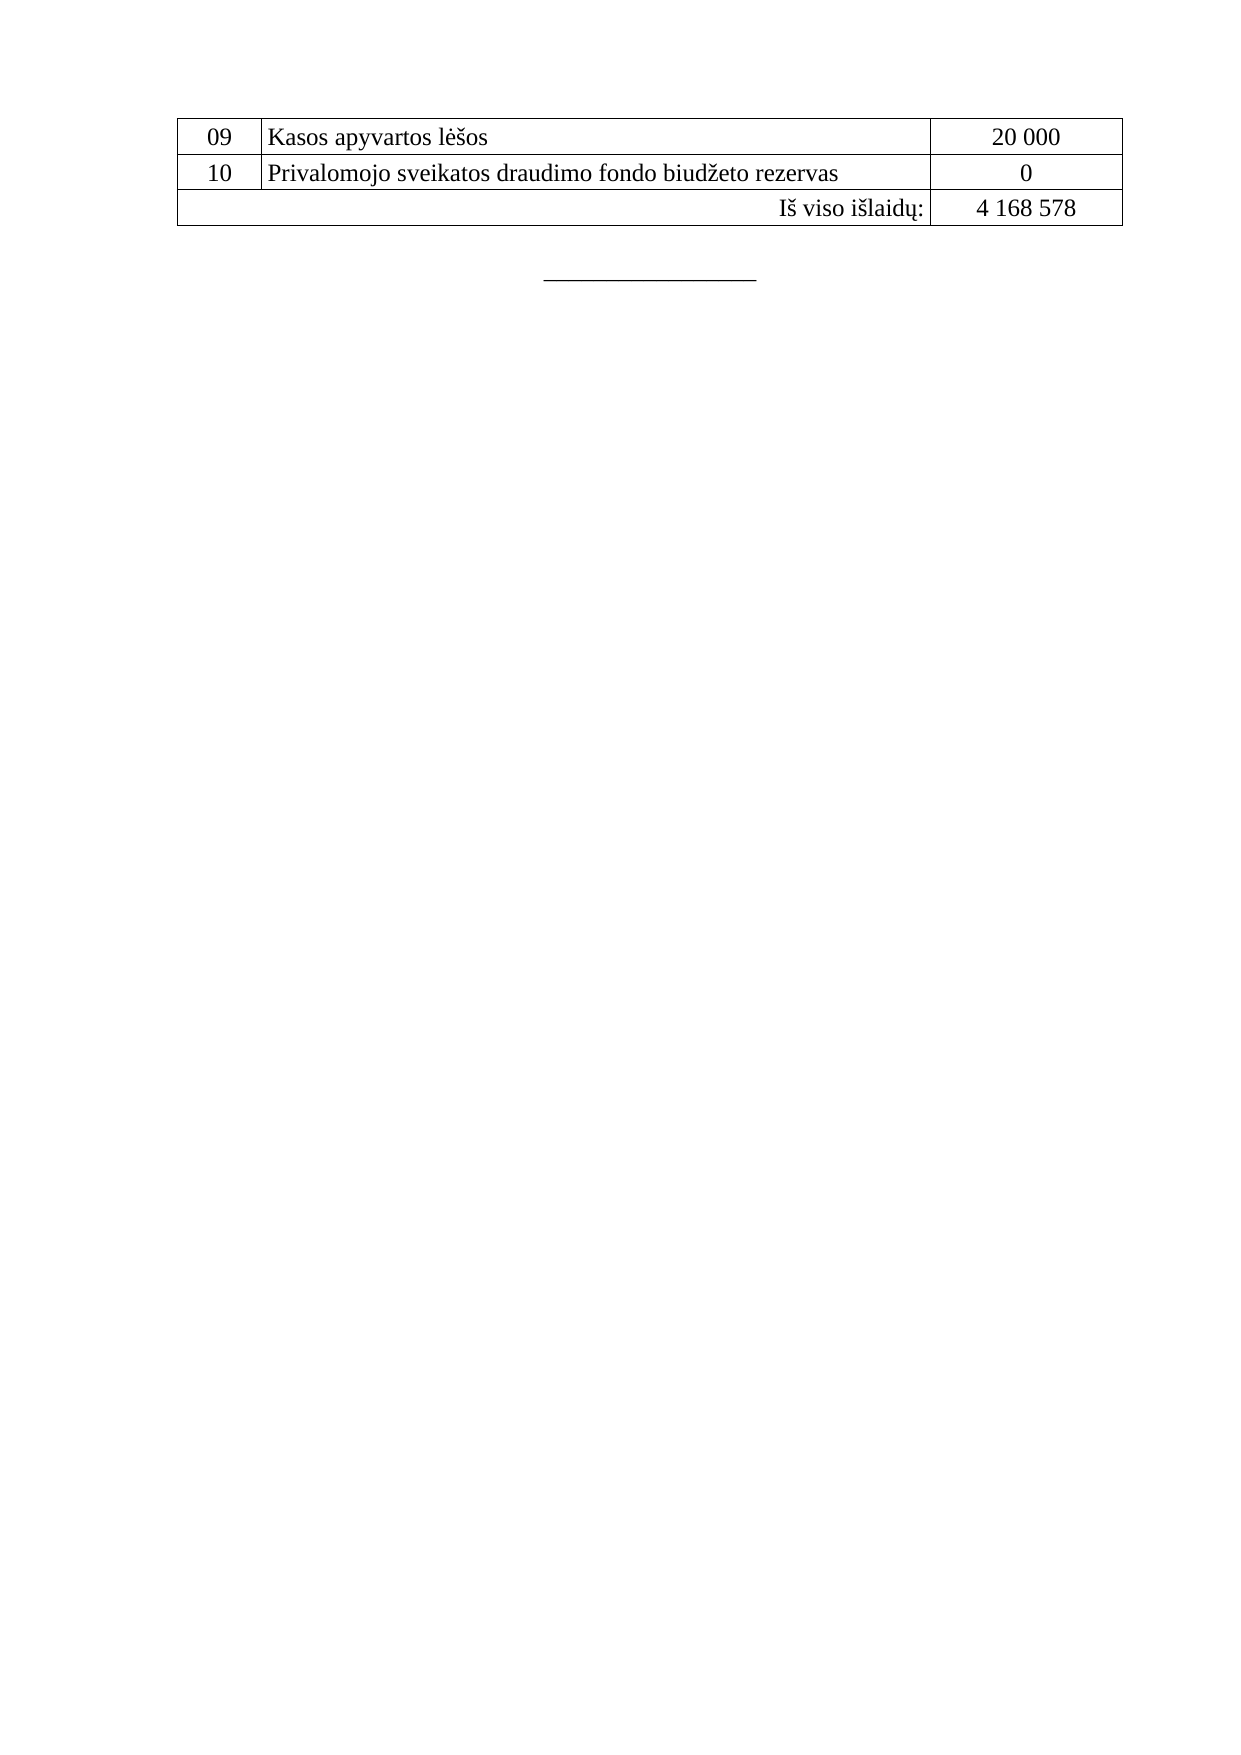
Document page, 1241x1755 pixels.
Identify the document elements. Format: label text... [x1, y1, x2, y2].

table_cell 4 168 578 [931, 190, 1122, 225]
table_cell Iš viso išlaidų: [178, 190, 930, 225]
table_cell 0 [931, 155, 1122, 189]
table_cell 10 [178, 155, 261, 189]
table_cell 20 000 [931, 119, 1122, 154]
table_cell Kasos apyvartos lėšos [262, 119, 930, 154]
table_cell 09 [178, 119, 261, 154]
table_cell Privalomojo sveikatos draudimo fondo biudžeto rezervas [262, 155, 930, 189]
text _________________ [177, 255, 1122, 283]
